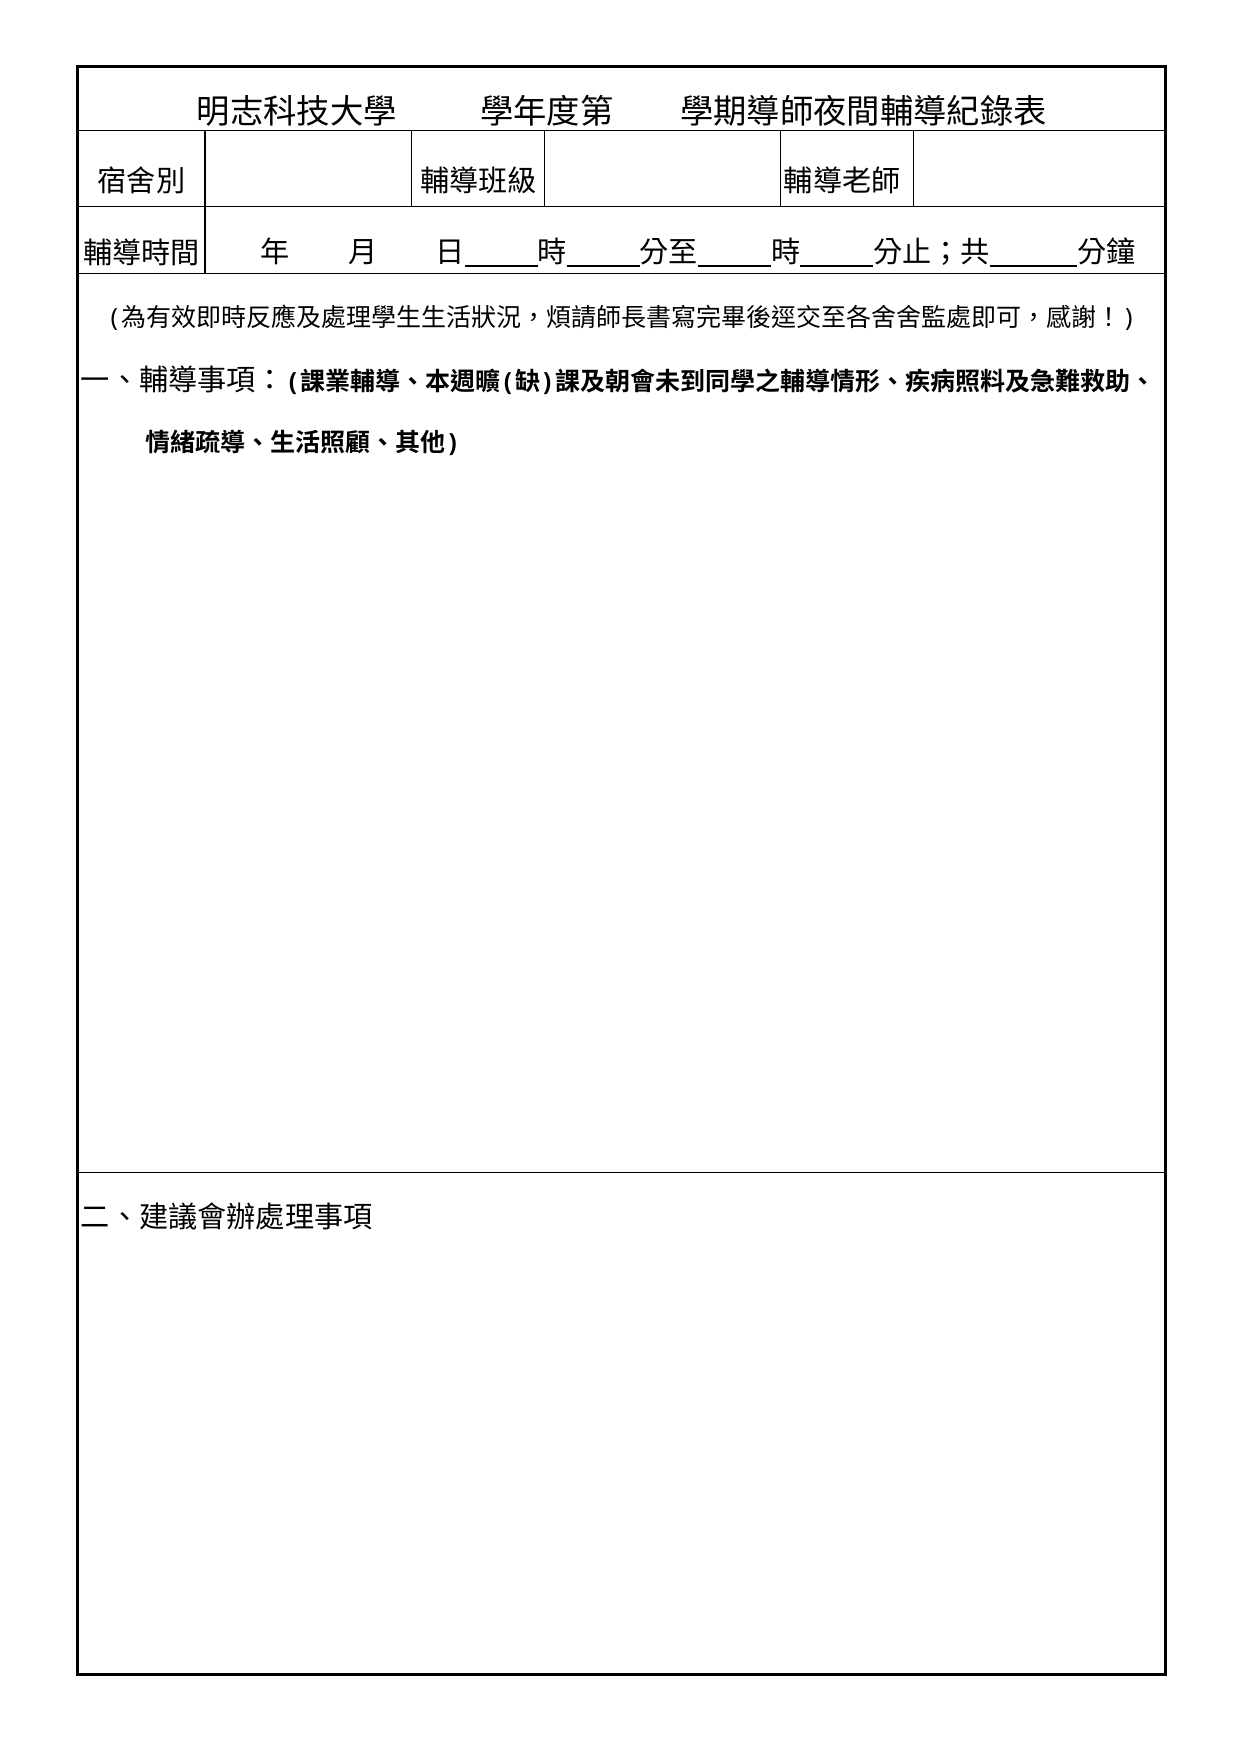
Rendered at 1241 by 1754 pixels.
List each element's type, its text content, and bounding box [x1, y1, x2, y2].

table_cell 宿舍別 [79, 131, 204, 206]
table_cell (為有效即時反應及處理學生生活狀況，煩請師長書寫完畢後逕交至各舍舍監處即可，感謝！) 一、輔導事項：(課業輔導、本週曠(缺)課及朝會未到同學之輔導情形、疾病照料及急難救助、情緒疏導、生活照顧、其他) [79, 274, 1164, 1172]
table_cell [914, 131, 1164, 206]
table_cell 輔導班級 [412, 131, 544, 206]
table_cell 輔導時間 [79, 207, 204, 273]
table_cell 二、建議會辦處理事項 [79, 1173, 1164, 1673]
table_header 明志科技大學 學年度第 學期導師夜間輔導紀錄表 [79, 68, 1164, 130]
table_cell 年 月 日 時 分至 時 分止；共 分鐘 [206, 207, 1164, 273]
table_cell [206, 131, 411, 206]
table_cell 輔導老師 [781, 131, 913, 206]
table_cell [545, 131, 780, 206]
